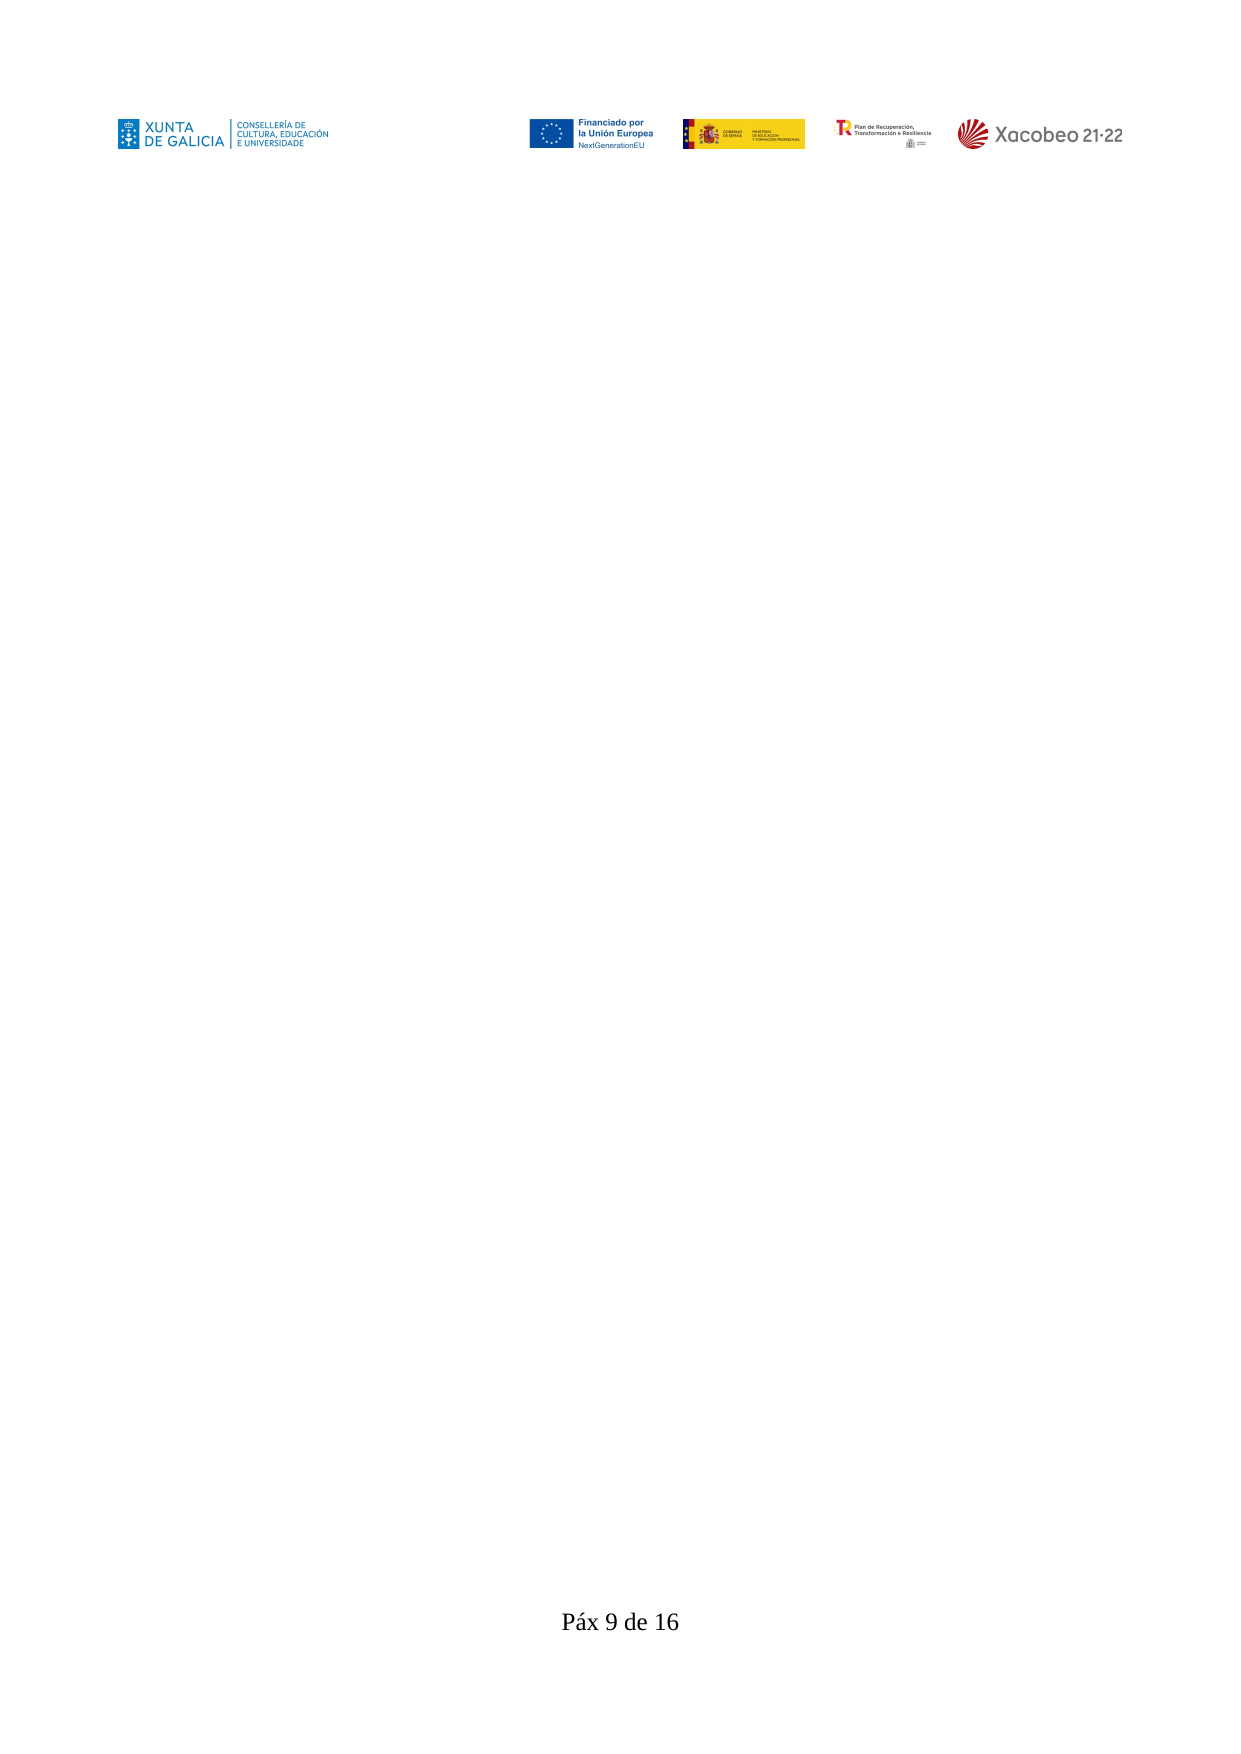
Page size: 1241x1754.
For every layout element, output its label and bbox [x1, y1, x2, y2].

picture [118, 118, 1123, 149]
